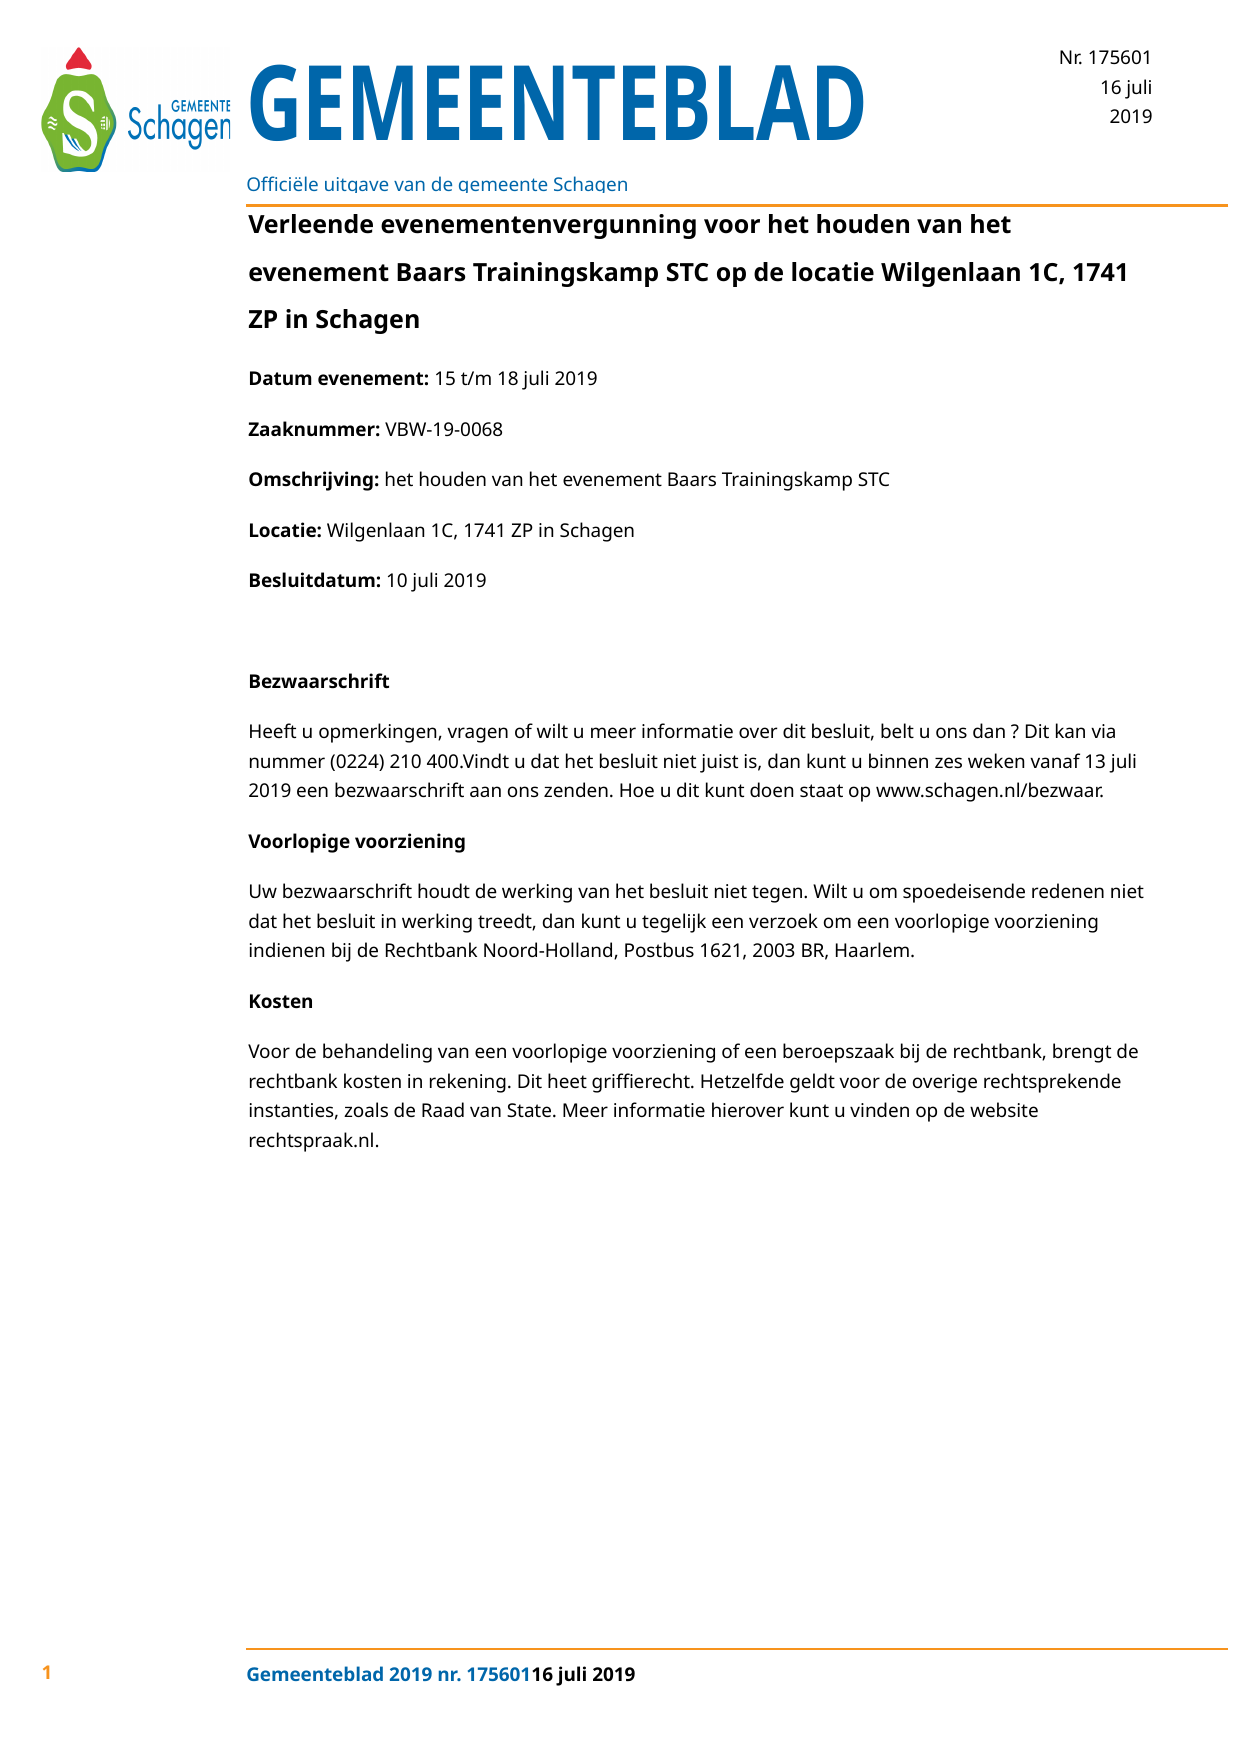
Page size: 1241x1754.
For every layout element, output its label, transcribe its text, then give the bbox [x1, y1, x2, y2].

text Locatie: Wilgenlaan 1C, 1741 ZP in Schagen [248, 517, 1152, 542]
picture [41, 47, 231, 172]
text Heeft u opmerkingen, vragen of wilt u meer informatie over dit besluit, belt u ons dan ? Dit kan via nummer (0224) 210 400.Vindt u dat het besluit niet juist is, dan kunt u binnen zes weken vanaf 13 juli 2019 een bezwaarschrift aan ons zenden. Hoe u dit kunt doen staat op www.schagen.nl/bezwaar. [248, 718, 1152, 803]
text Verleende evenementenvergunning voor het houden van het evenement Baars Trainingskamp STC op de locatie Wilgenlaan 1C, 1741 ZP in Schagen [248, 207, 1152, 336]
text Bezwaarschrift [248, 668, 1152, 694]
text Zaaknummer: VBW-19-0068 [248, 416, 1152, 442]
text Besluitdatum: 10 juli 2019 [248, 567, 1152, 593]
text Voorlopige voorziening [248, 828, 1152, 854]
text Kosten [248, 988, 1152, 1014]
text Datum evenement: 15 t/m 18 juli 2019 [248, 366, 1152, 391]
text Omschrijving: het houden van het evenement Baars Trainingskamp STC [248, 466, 1152, 492]
text Voor de behandeling van een voorlopige voorziening of een beroepszaak bij de rechtbank, brengt de rechtbank kosten in rekening. Dit heet griffierecht. Hetzelfde geldt voor de overige rechtsprekende instanties, zoals de Raad van State. Meer informatie hierover kunt u vinden op de website rechtspraak.nl. [248, 1038, 1152, 1153]
text Uw bezwaarschrift houdt de werking van het besluit niet tegen. Wilt u om spoedeisende redenen niet dat het besluit in werking treedt, dan kunt u tegelijk een verzoek om een voorlopige voorziening indienen bij de Rechtbank Noord-Holland, Postbus 1621, 2003 BR, Haarlem. [248, 878, 1152, 963]
